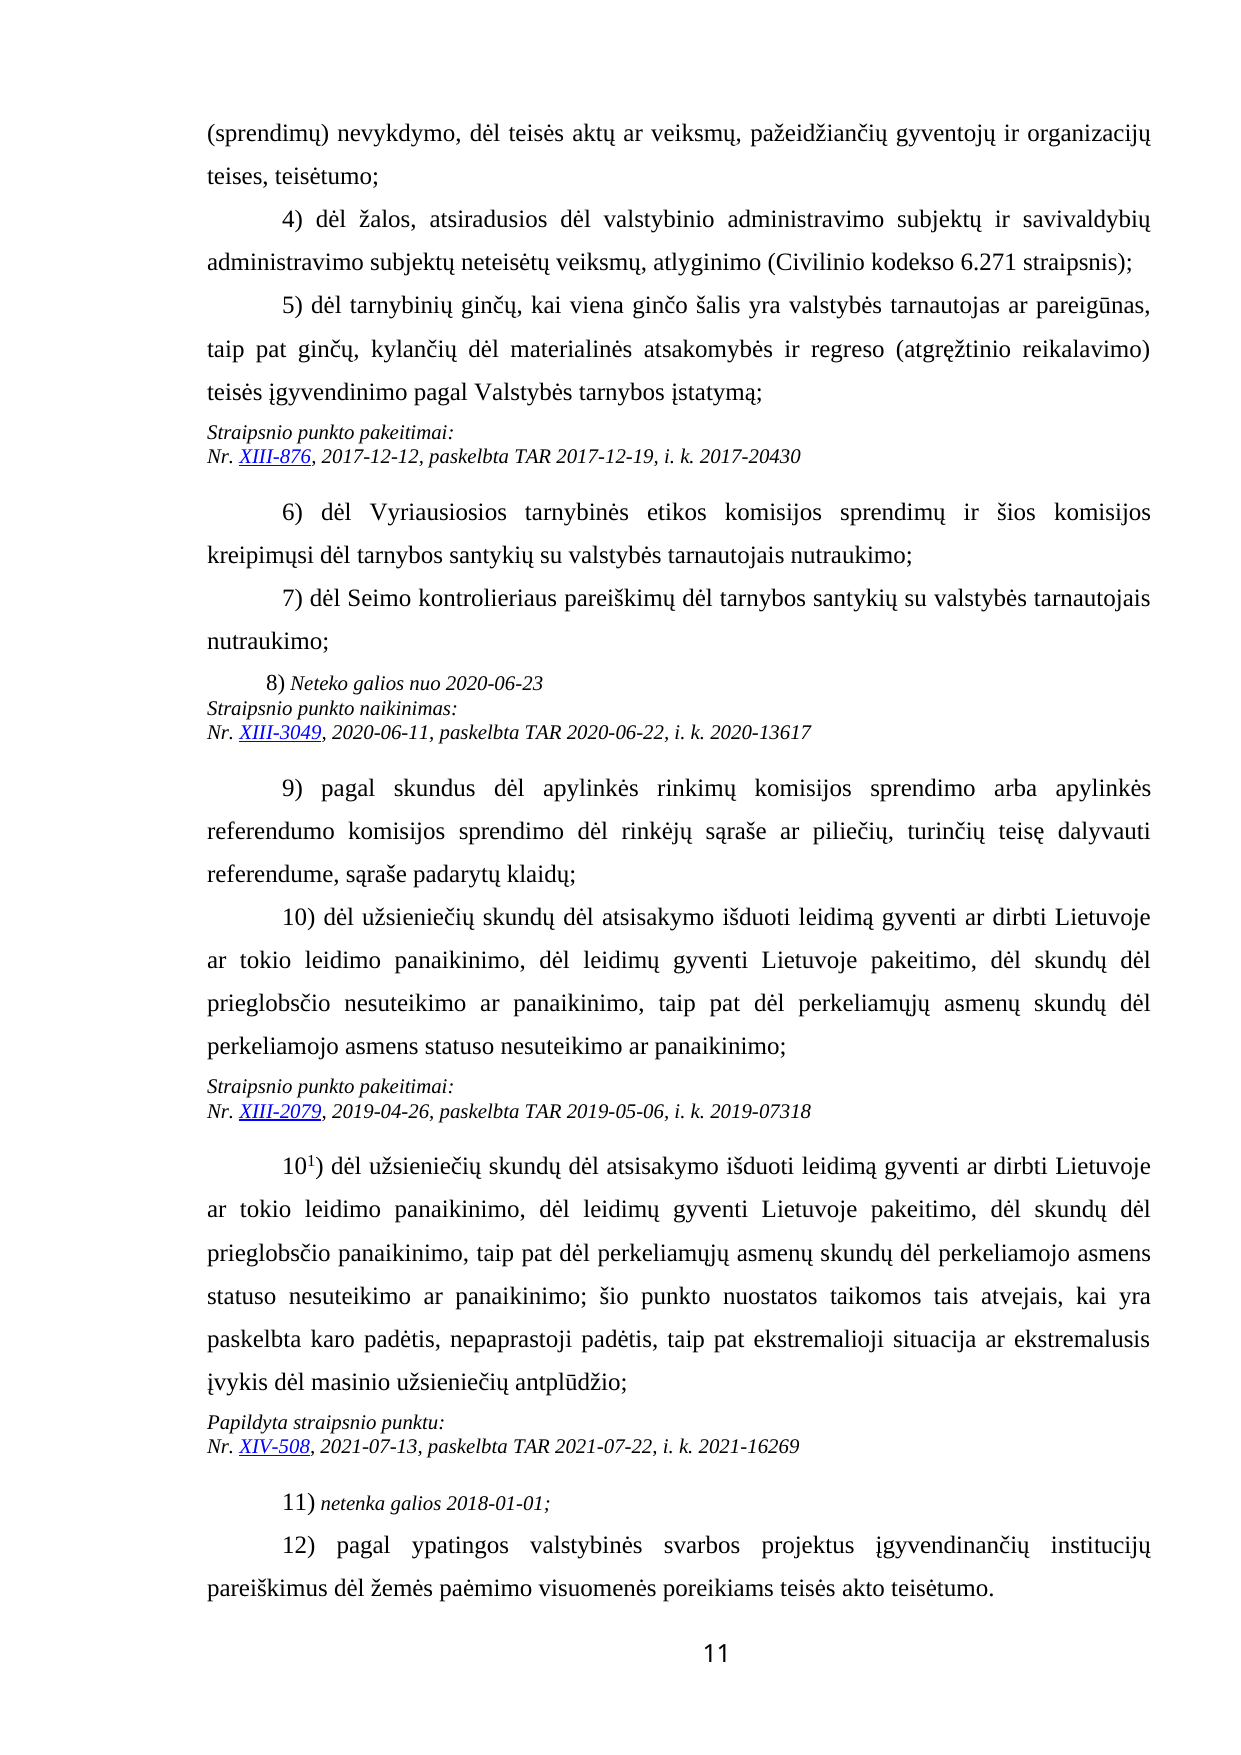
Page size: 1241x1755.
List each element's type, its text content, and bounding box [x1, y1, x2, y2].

text 7) dėl Seimo kontrolieriaus pareiškimų dėl tarnybos santykių su valstybės tarnautojais nutraukimo; [207, 583, 1152, 655]
text 12) pagal ypatingos valstybinės svarbos projektus įgyvendinančių institucijų pareiškimus dėl žemės paėmimo visuomenės poreikiams teisės akto teisėtumo. [207, 1530, 1152, 1602]
text 9) pagal skundus dėl apylinkės rinkimų komisijos sprendimo arba apylinkės referendumo komisijos sprendimo dėl rinkėjų sąraše ar piliečių, turinčių teisę dalyvauti referendume, sąraše padarytų klaidų; [207, 773, 1152, 888]
text 6) dėl Vyriausiosios tarnybinės etikos komisijos sprendimų ir šios komisijos kreipimųsi dėl tarnybos santykių su valstybės tarnautojais nutraukimo; [207, 497, 1152, 569]
text 8) Neteko galios nuo 2020-06-23 [207, 669, 1152, 696]
text 4) dėl žalos, atsiradusios dėl valstybinio administravimo subjektų ir savivaldybių administravimo subjektų neteisėtų veiksmų, atlyginimo (Civilinio kodekso 6.271 straipsnis); [207, 204, 1152, 276]
text Nr. XIII-2079, 2019-04-26, paskelbta TAR 2019-05-06, i. k. 2019-07318 [207, 1098, 1152, 1123]
text 11) netenka galios 2018-01-01; [207, 1487, 1152, 1516]
text Nr. XIV-508, 2021-07-13, paskelbta TAR 2021-07-22, i. k. 2021-16269 [207, 1434, 1152, 1458]
text Nr. XIII-3049, 2020-06-11, paskelbta TAR 2020-06-22, i. k. 2020-13617 [207, 720, 1152, 744]
text 5) dėl tarnybinių ginčų, kai viena ginčo šalis yra valstybės tarnautojas ar pareigūnas, taip pat ginčų, kylančių dėl materialinės atsakomybės ir regreso (atgręžtinio reikalavimo) teisės įgyvendinimo pagal Valstybės tarnybos įstatymą; [207, 291, 1152, 406]
text 10) dėl užsieniečių skundų dėl atsisakymo išduoti leidimą gyventi ar dirbti Lietuvoje ar tokio leidimo panaikinimo, dėl leidimų gyventi Lietuvoje pakeitimo, dėl skundų dėl prieglobsčio nesuteikimo ar panaikinimo, taip pat dėl perkeliamųjų asmenų skundų dėl perkeliamojo asmens statuso nesuteikimo ar panaikinimo; [207, 902, 1152, 1060]
text (sprendimų) nevykdymo, dėl teisės aktų ar veiksmų, pažeidžiančių gyventojų ir organizacijų teises, teisėtumo; [207, 118, 1152, 190]
text Straipsnio punkto naikinimas: [207, 696, 1152, 720]
text Nr. XIII-876, 2017-12-12, paskelbta TAR 2017-12-19, i. k. 2017-20430 [207, 444, 1152, 468]
text Straipsnio punkto pakeitimai: [207, 1074, 1152, 1098]
text 101) dėl užsieniečių skundų dėl atsisakymo išduoti leidimą gyventi ar dirbti Lietuvoje ar tokio leidimo panaikinimo, dėl leidimų gyventi Lietuvoje pakeitimo, dėl skundų dėl prieglobsčio panaikinimo, taip pat dėl perkeliamųjų asmenų skundų dėl perkeliamojo asmens statuso nesuteikimo ar panaikinimo; šio punkto nuostatos taikomos tais atvejais, kai yra paskelbta karo padėtis, nepaprastoji padėtis, taip pat ekstremalioji situacija ar ekstremalusis įvykis dėl masinio užsieniečių antplūdžio; [207, 1151, 1152, 1396]
text Straipsnio punkto pakeitimai: [207, 420, 1152, 444]
text Papildyta straipsnio punktu: [207, 1410, 1152, 1434]
